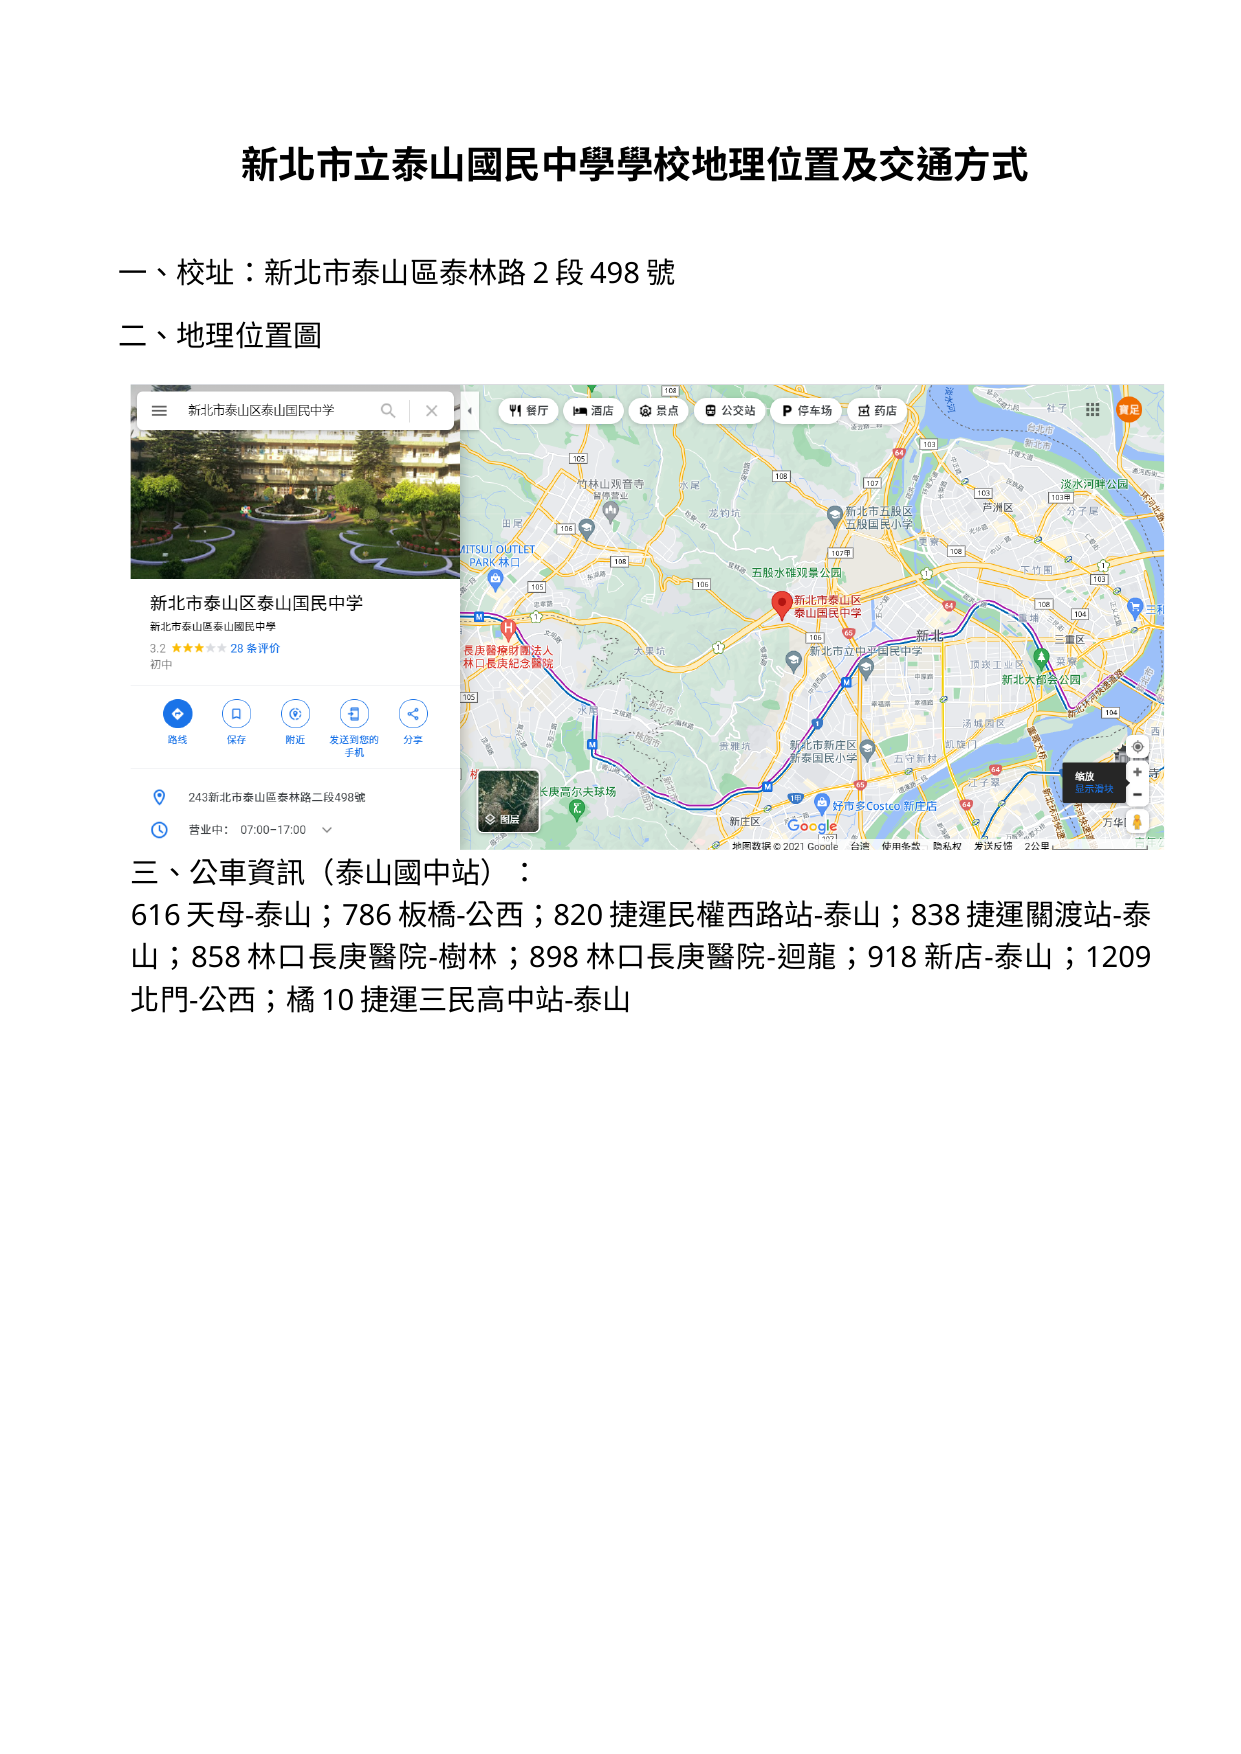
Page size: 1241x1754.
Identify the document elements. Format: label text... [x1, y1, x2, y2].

text 616天母-泰山；786板橋-公西；820捷運民權西路站-泰山；838捷運關渡站-泰山；858林口長庚醫院-樹林；898林口長庚醫院-迴龍；918新店-泰山；1209北門-公西；橘10捷運三民高中站-泰山 [131, 892, 1152, 1019]
text 新北市立泰山國民中學學校地理位置及交通方式 [118, 135, 1152, 190]
text 一、校址：新北市泰山區泰林路2段498號 [118, 229, 1152, 292]
text 三、公車資訊（泰山國中站）： [131, 850, 1152, 892]
text 二、地理位置圖 [118, 292, 1152, 354]
